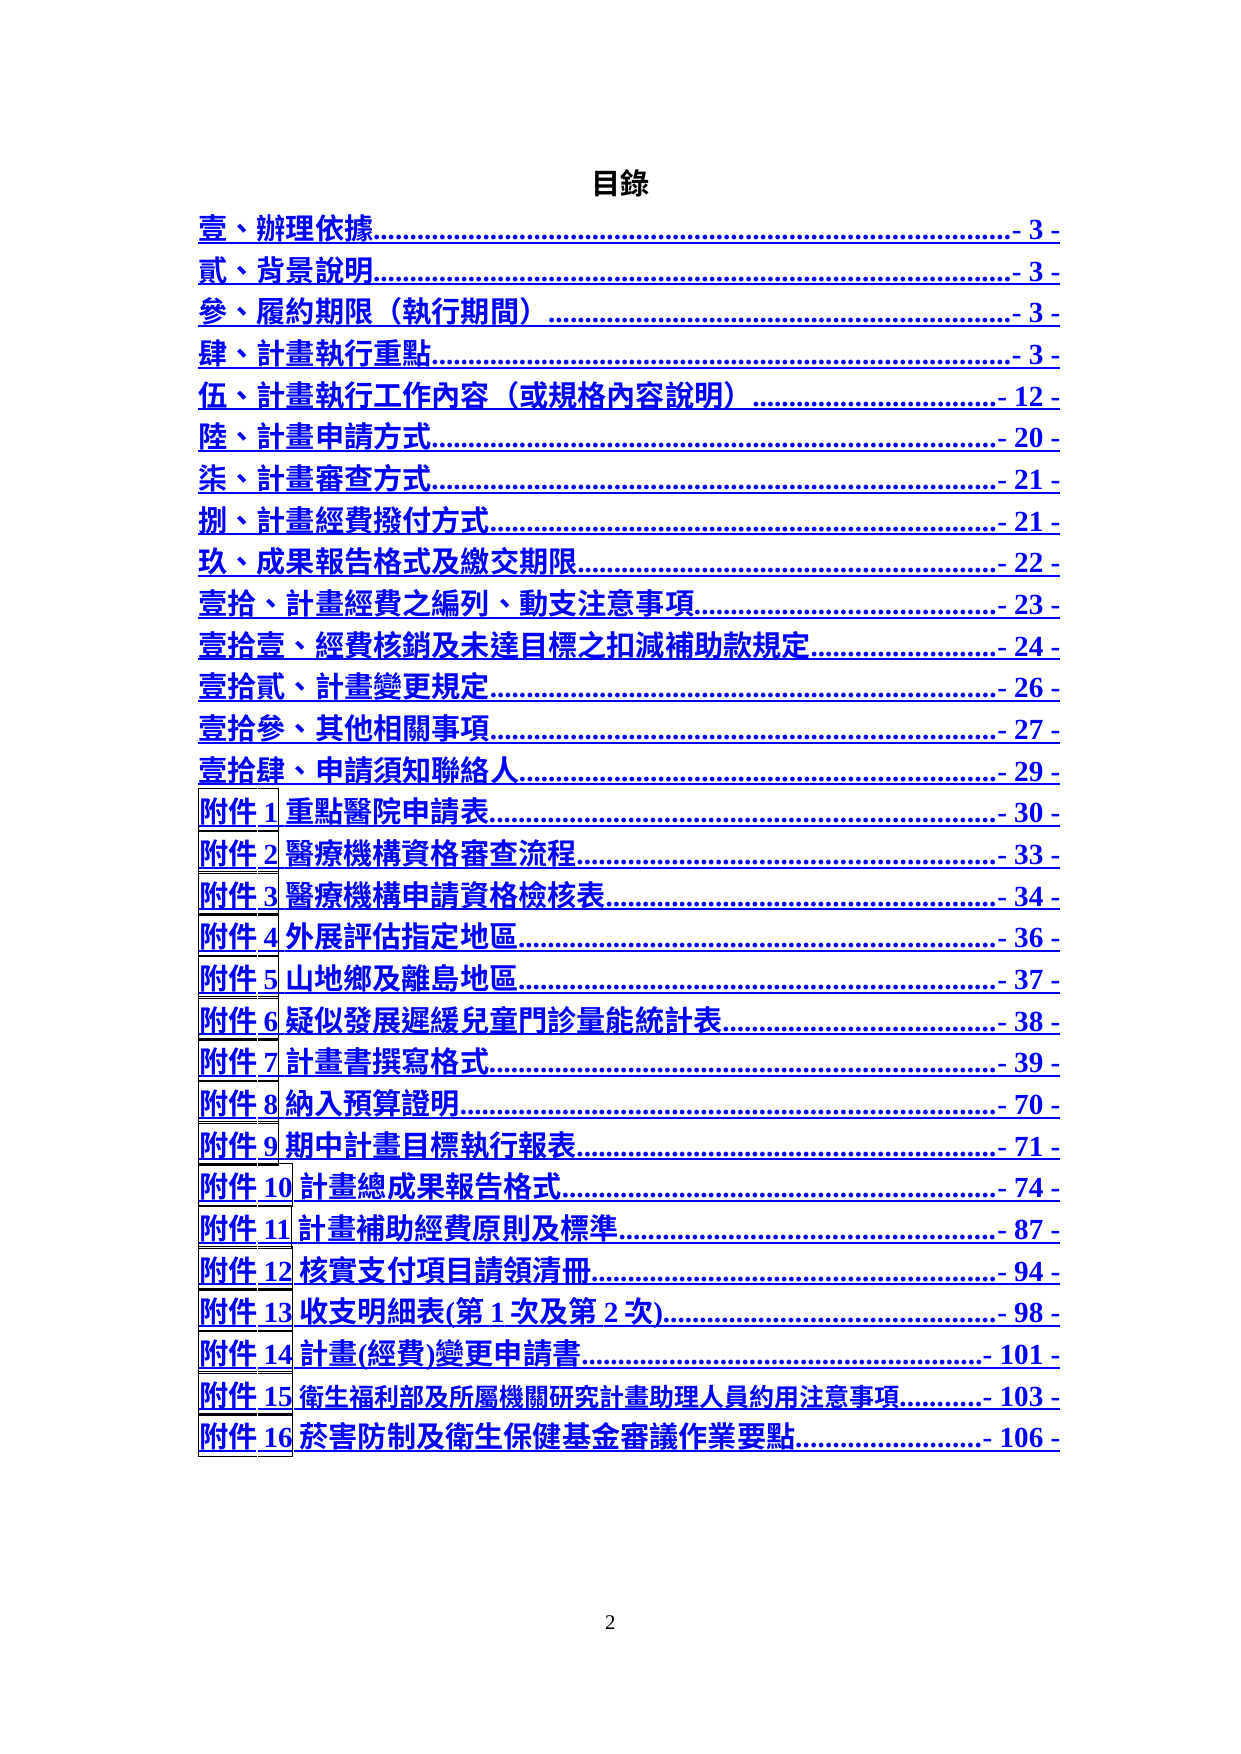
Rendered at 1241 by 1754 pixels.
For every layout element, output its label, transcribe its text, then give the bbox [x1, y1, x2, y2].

text 附件15衛生福利部及所屬機關研究計畫助理人員約用注意事項 - 103 - [199, 1374, 292, 1413]
text 肆、計畫執行重點 - 3 - [198, 331, 1081, 373]
text 附件1重點醫院申請表 - 30 - [279, 789, 1081, 831]
text 附件4外展評估指定地區 - 36 - [279, 914, 1081, 956]
text 附件12核實支付項目請領清冊 - 94 - [293, 1248, 1081, 1289]
text 附件4外展評估指定地區 - 36 - [199, 916, 278, 955]
text 附件10計畫總成果報告格式 - 74 - [199, 1164, 292, 1205]
text 附件15衛生福利部及所屬機關研究計畫助理人員約用注意事項 - 103 - [293, 1373, 1081, 1414]
text 附件11計畫補助經費原則及標準 - 87 - [199, 1207, 291, 1246]
text 附件2醫療機構資格審查流程 - 33 - [279, 831, 1081, 873]
text 附件5山地鄉及離島地區 - 37 - [199, 957, 278, 996]
text 附件14計畫(經費)變更申請書 - 101 - [293, 1331, 1081, 1373]
text 附件9期中計畫目標執行報表 - 71 - [279, 1123, 1081, 1164]
text 伍、計畫執行工作內容（或規格內容說明） - 12 - [198, 373, 1081, 414]
text 壹拾壹、經費核銷及未達目標之扣減補助款規定 - 24 - [198, 623, 1081, 664]
text 附件13收支明細表(第1次及第2次) - 98 - [199, 1291, 292, 1330]
text 附件1重點醫院申請表 - 30 - [199, 789, 278, 830]
text 附件13收支明細表(第1次及第2次) - 98 - [293, 1289, 1081, 1331]
text 附件6疑似發展遲緩兒童門診量能統計表 - 38 - [199, 999, 278, 1038]
text 柒、計畫審查方式 - 21 - [198, 456, 1081, 498]
text 壹、辦理依據 - 3 - [198, 206, 1081, 248]
text 附件7計畫書撰寫格式 - 39 - [199, 1041, 278, 1080]
text 附件2醫療機構資格審查流程 - 33 - [199, 832, 278, 871]
text 陸、計畫申請方式 - 20 - [198, 414, 1081, 456]
text 附件3醫療機構申請資格檢核表 - 34 - [199, 874, 278, 913]
text 附件7計畫書撰寫格式 - 39 - [279, 1039, 1081, 1081]
text 附件10計畫總成果報告格式 - 74 - [293, 1164, 1081, 1206]
text 貳、背景說明 - 3 - [198, 248, 1081, 289]
text 附件6疑似發展遲緩兒童門診量能統計表 - 38 - [279, 998, 1081, 1039]
text 附件16菸害防制及衛生保健基金審議作業要點 - 106 - [199, 1416, 292, 1456]
text 壹拾肆、申請須知聯絡人 - 29 - [198, 748, 1081, 789]
text 附件8納入預算證明 - 70 - [279, 1081, 1081, 1123]
text 壹拾參、其他相關事項 - 27 - [198, 706, 1081, 748]
text 附件5山地鄉及離島地區 - 37 - [279, 956, 1081, 998]
text 壹拾貳、計畫變更規定 - 26 - [198, 664, 1081, 706]
text 附件9期中計畫目標執行報表 - 71 - [199, 1124, 278, 1163]
text 附件3醫療機構申請資格檢核表 - 34 - [279, 873, 1081, 914]
text 捌、計畫經費撥付方式 - 21 - [198, 498, 1081, 539]
text 玖、成果報告格式及繳交期限 - 22 - [198, 539, 1081, 581]
text 附件8納入預算證明 - 70 - [199, 1082, 278, 1121]
text 附件11計畫補助經費原則及標準 - 87 - [292, 1206, 1081, 1248]
text 參、履約期限（執行期間） - 3 - [198, 289, 1081, 331]
text 附件16菸害防制及衛生保健基金審議作業要點 - 106 - [293, 1414, 1081, 1456]
text 附件14計畫(經費)變更申請書 - 101 - [199, 1332, 292, 1371]
text 壹拾、計畫經費之編列、動支注意事項 - 23 - [198, 581, 1081, 623]
subtitle 目錄 [159, 161, 1081, 203]
text 附件12核實支付項目請領清冊 - 94 - [199, 1249, 292, 1288]
